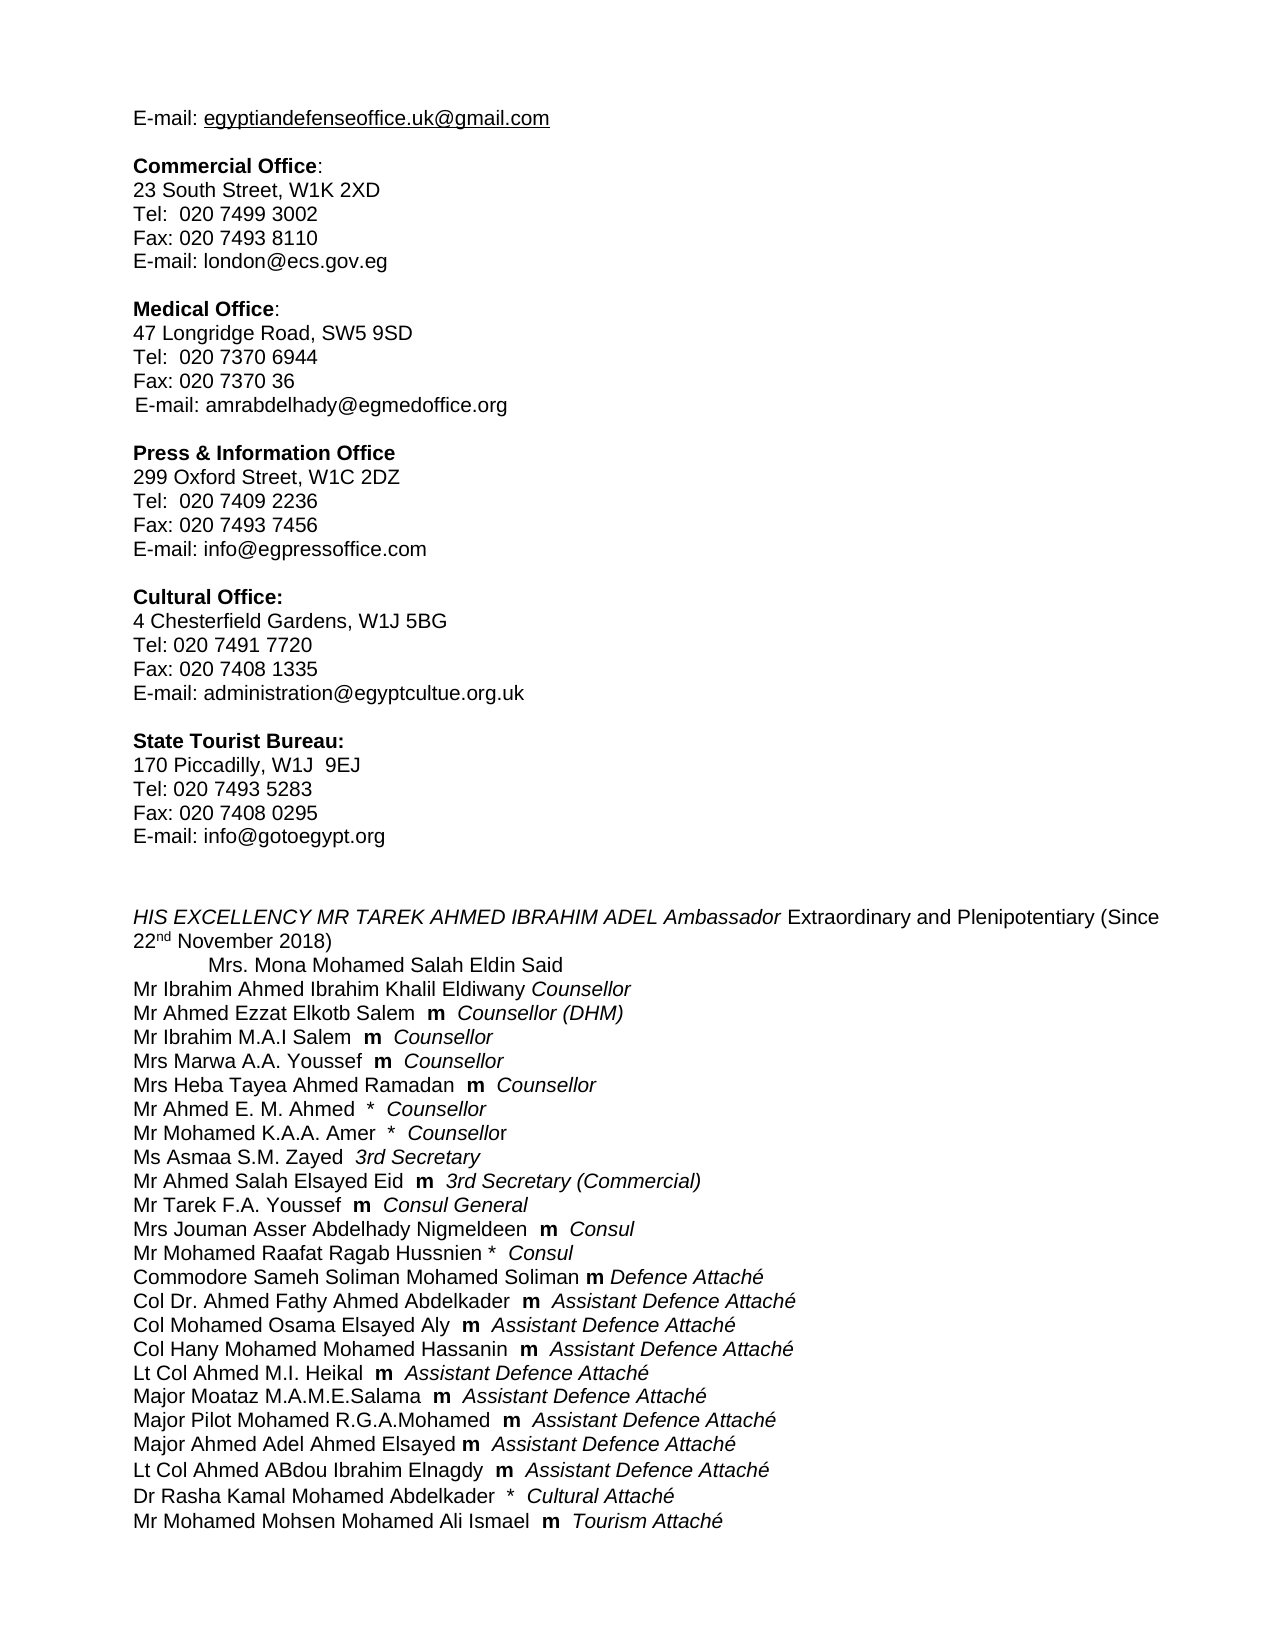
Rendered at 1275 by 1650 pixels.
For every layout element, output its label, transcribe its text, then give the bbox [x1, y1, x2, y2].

text Major Pilot Mohamed R.G.A.Mohamed m Assistant Defence Attaché [133, 1408, 1275, 1432]
text E-mail: administration@egyptcultue.org.uk [133, 681, 1275, 704]
text 4 Chesterfield Gardens, W1J 5BG [133, 609, 1275, 633]
text Press & Information Office [133, 441, 1275, 465]
text Commercial Office: [133, 153, 1275, 177]
text Mr Ibrahim M.A.I Salem m Counsellor [133, 1025, 1275, 1049]
text Fax: 020 7493 8110 [133, 225, 1275, 249]
text State Tourist Bureau: [133, 728, 1275, 752]
text Fax: 020 7370 36 [133, 369, 1275, 393]
text Tel: 020 7409 2236 [133, 489, 1275, 513]
text E-mail: amrabdelhady@egmedoffice.org [88, 393, 1181, 417]
text Commodore Sameh Soliman Mohamed Soliman m Defence Attaché [133, 1264, 1275, 1288]
text Mr Mohamed Mohsen Mohamed Ali Ismael m Tourism Attaché [133, 1509, 1275, 1533]
text Col Hany Mohamed Mohamed Hassanin m Assistant Defence Attaché [133, 1336, 1275, 1360]
text Col Mohamed Osama Elsayed Aly m Assistant Defence Attaché [133, 1312, 1275, 1336]
text Mrs Jouman Asser Abdelhady Nigmeldeen m Consul [133, 1217, 1275, 1241]
text Mr Ahmed Ezzat Elkotb Salem m Counsellor (DHM) [133, 1001, 1275, 1025]
text Mr Ibrahim Ahmed Ibrahim Khalil Eldiwany Counsellor [133, 977, 1275, 1001]
text Tel: 020 7493 5283 [133, 776, 1275, 800]
text E-mail: info@egpressoffice.com [133, 537, 1275, 561]
text E-mail: info@gotoegypt.org [133, 824, 1275, 848]
text Cultural Office: [133, 585, 1275, 609]
text Mr Mohamed Raafat Ragab Hussnien * Consul [133, 1241, 1275, 1264]
text E-mail: london@ecs.gov.eg [133, 249, 1275, 273]
text Mrs Marwa A.A. Youssef m Counsellor [133, 1049, 1275, 1073]
text Medical Office: [133, 297, 1275, 321]
text Mr Ahmed Salah Elsayed Eid m 3rd Secretary (Commercial) [133, 1169, 1275, 1193]
text Tel: 020 7499 3002 [133, 201, 1275, 225]
text Dr Rasha Kamal Mohamed Abdelkader * Cultural Attaché [133, 1483, 1275, 1507]
text Fax: 020 7493 7456 [133, 513, 1275, 537]
text Mrs. Mona Mohamed Salah Eldin Said [133, 953, 1181, 977]
text Mr Ahmed E. M. Ahmed * Counsellor [133, 1097, 1275, 1121]
text Mrs Heba Tayea Ahmed Ramadan m Counsellor [133, 1073, 1275, 1097]
text Lt Col Ahmed M.I. Heikal m Assistant Defence Attaché [133, 1360, 1275, 1384]
text Ms Asmaa S.M. Zayed 3rd Secretary [133, 1145, 1275, 1169]
text Tel: 020 7370 6944 [133, 345, 1275, 369]
text 299 Oxford Street, W1C 2DZ [133, 465, 1275, 489]
text Fax: 020 7408 1335 [133, 657, 1275, 681]
text Mr Tarek F.A. Youssef m Consul General [133, 1193, 1275, 1217]
subtitle HIS EXCELLENCY MR TAREK AHMED IBRAHIM ADEL Ambassador Extraordinary and Plenipotentiary (Since 22nd November 2018) [133, 905, 1181, 953]
text Mr Mohamed K.A.A. Amer * Counsellor [133, 1121, 1275, 1145]
text E-mail: egyptiandefenseoffice.uk@gmail.com [133, 106, 1275, 129]
text Tel: 020 7491 7720 [133, 633, 1275, 657]
text Fax: 020 7408 0295 [133, 800, 1275, 824]
text 23 South Street, W1K 2XD [133, 177, 1275, 201]
text 47 Longridge Road, SW5 9SD [133, 321, 1275, 345]
text Major Moataz M.A.M.E.Salama m Assistant Defence Attaché [133, 1384, 1275, 1408]
text Col Dr. Ahmed Fathy Ahmed Abdelkader m Assistant Defence Attaché [133, 1288, 1275, 1312]
text 170 Piccadilly, W1J 9EJ [133, 752, 1275, 776]
text Major Ahmed Adel Ahmed Elsayed m Assistant Defence Attaché [133, 1432, 1275, 1456]
text Lt Col Ahmed ABdou Ibrahim Elnagdy m Assistant Defence Attaché [133, 1458, 1275, 1482]
